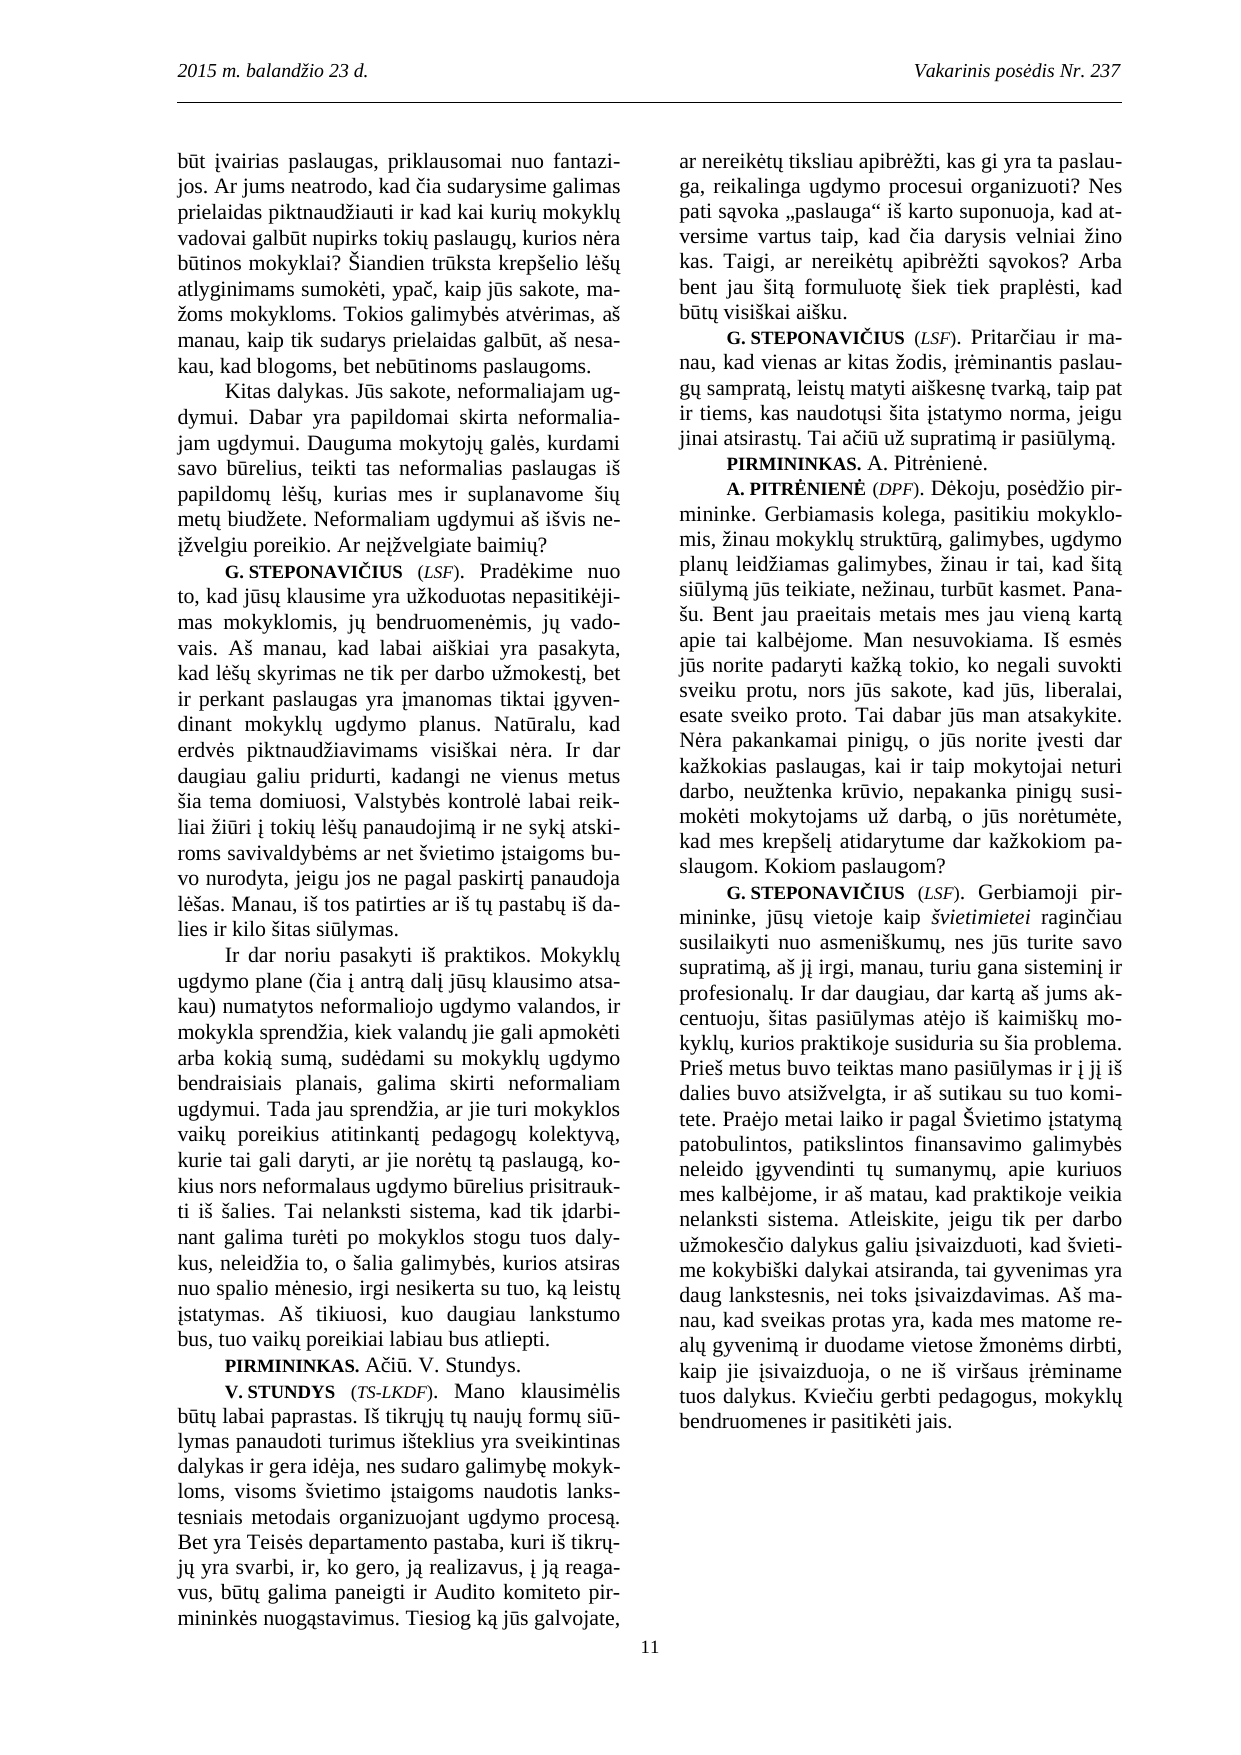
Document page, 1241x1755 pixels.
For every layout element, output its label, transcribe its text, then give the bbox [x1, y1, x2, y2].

text PIRMININKAS. Ačiū. V. Stun­dys. [177, 1352, 620, 1378]
text Ki­tas da­ly­kas. Jūs sa­ko­te, ne­for­ma­lia­jam ug­dy­mui. Da­bar yra pa­pil­do­mai skir­ta ne­for­ma­lia­jam ug­dy­mui. Dau­gu­ma mo­ky­to­jų ga­lės, kur­da­mi sa­vo bū­re­lius, teik­ti tas ne­for­ma­lias pa­slau­gas iš pa­pil­do­mų lė­šų, ku­rias mes ir su­pla­na­vo­me šių me­tų biu­dže­te. Ne­for­ma­liam ug­dy­mui aš iš­vis ne­įžvel­giu po­rei­kio. Ar ne­įžvel­gia­te bai­mių? [177, 378, 620, 558]
text V. STUNDYS (TS-LKDF). Ma­no klau­si­mė­lis bū­tų la­bai pa­pras­tas. Iš tik­rų­jų tų nau­jų for­mų siū­ly­mas pa­nau­do­ti tu­ri­mus iš­tek­lius yra svei­kin­ti­nas da­ly­kas ir ge­ra idė­ja, nes su­da­ro ga­li­my­bę mo­kyk­loms, vi­soms švie­ti­mo įstai­goms nau­do­tis lanks­tes­niais me­to­dais or­ga­ni­zuo­jant ug­dy­mo pro­ce­są. Bet yra Tei­sės de­par­ta­men­to pa­sta­ba, ku­ri iš tik­rų­jų yra svar­bi, ir, ko ge­ro, ją re­a­li­za­vus, į ją re­a­ga­vus, bū­tų ga­li­ma pa­neig­ti ir Au­di­to ko­mi­te­to pir­mi­nin­kės nuo­gąs­ta­vi­mus. Tie­siog ką jūs gal­vo­ja­te, [177, 1378, 620, 1630]
text būt įvai­rias pa­slau­gas, pri­klau­so­mai nuo fan­ta­zi­jos. Ar jums ne­at­ro­do, kad čia su­da­ry­si­me ga­li­mas prie­lai­das pik­tnau­džiau­ti ir kad kai ku­rių mo­kyk­lų va­do­vai gal­būt nu­pirks to­kių pa­slau­gų, ku­rios nė­ra bū­ti­nos mo­kyk­lai? Šian­dien trūks­ta krep­še­lio lė­šų at­ly­gi­ni­mams su­mo­kė­ti, ypač, kaip jūs sa­ko­te, ma­žoms mo­kyk­loms. To­kios ga­li­my­bės at­vė­ri­mas, aš ma­nau, kaip tik su­da­rys prie­lai­das gal­būt, aš ne­sa­kau, kad blo­goms, bet ne­bū­ti­noms pa­slau­goms. [177, 148, 620, 378]
text G. STEPONAVIČIUS (LSF). Ger­bia­mo­ji pir­mi­nin­ke, jū­sų vie­to­je kaip švie­ti­mie­tei ra­gin­čiau su­si­lai­ky­ti nuo as­me­niš­ku­mų, nes jūs tu­ri­te sa­vo su­pra­ti­mą, aš jį ir­gi, ma­nau, tu­riu ga­na sis­te­mi­nį ir pro­fe­sio­na­lų. Ir dar dau­giau, dar kar­tą aš jums ak­cen­tuo­ju, ši­tas pa­siū­ly­mas at­ėjo iš kai­miš­kų mo­kyk­lų, ku­rios prak­ti­ko­je su­si­du­ria su šia pro­ble­ma. Prieš me­tus bu­vo teik­tas ma­no pa­siū­ly­mas ir į jį iš da­lies bu­vo at­si­žvelg­ta, ir aš su­ti­kau su tuo ko­mi­te­te. Pra­ėjo me­tai lai­ko ir pa­gal Švie­ti­mo įsta­ty­mą pa­to­bu­lin­tos, pa­tiks­lin­tos fi­nan­sa­vi­mo ga­li­my­bės ne­lei­do įgy­ven­din­ti tų su­ma­ny­mų, apie ku­riuos mes kal­bė­jo­me, ir aš ma­tau, kad prak­ti­ko­je vei­kia ne­lanks­ti sis­te­ma. At­leis­ki­te, jei­gu tik per dar­bo už­mo­kes­čio da­ly­kus ga­liu įsi­vaiz­duo­ti, kad švie­ti­me ko­ky­biš­ki da­ly­kai at­si­ran­da, tai gy­ve­ni­mas yra daug lanks­tes­nis, nei toks įsi­vaiz­da­vi­mas. Aš ma­nau, kad svei­kas pro­tas yra, ka­da mes ma­to­me re­a­lų gy­ve­ni­mą ir duo­da­me vie­to­se žmo­nėms dirb­ti, kaip jie įsi­vaiz­duo­ja, o ne iš vir­šaus įrė­mi­na­me tuos da­ly­kus. Kvie­čiu gerb­ti pe­da­go­gus, mo­kyk­lų ben­druo­me­nes ir pa­si­ti­kė­ti jais. [679, 879, 1122, 1433]
text Ir dar no­riu pa­sa­ky­ti iš prak­ti­kos. Mo­kyk­lų ug­dy­mo pla­ne (čia į an­trą da­lį jū­sų klau­si­mo at­sa­kau) nu­ma­ty­tos ne­for­ma­lio­jo ug­dy­mo va­lan­dos, ir mo­kyk­la spren­džia, kiek va­lan­dų jie ga­li ap­mo­kė­ti ar­ba ko­kią su­mą, su­dė­da­mi su mo­kyk­lų ug­dy­mo ben­drai­siais pla­nais, ga­li­ma skir­ti ne­for­ma­liam ug­dy­mui. Ta­da jau spren­džia, ar jie tu­ri mo­kyk­los vai­kų po­rei­kius ati­tin­kan­tį pe­da­go­gų ko­lek­ty­vą, ku­rie tai ga­li da­ry­ti, ar jie no­rė­tų tą pa­slau­gą, ko­kius nors ne­for­ma­laus ug­dy­mo bū­re­lius pri­sit­rauk­ti iš ša­lies. Tai ne­lanks­ti sis­te­ma, kad tik įdar­bi­nant ga­li­ma tu­rė­ti po mo­kyk­los sto­gu tuos da­ly­kus, ne­lei­džia to, o ša­lia ga­li­my­bės, ku­rios at­si­ras nuo spa­lio mė­ne­sio, ir­gi ne­si­ker­ta su tuo, ką leis­tų įsta­ty­mas. Aš ti­kiuo­si, kuo dau­giau lanks­tu­mo bus, tuo vai­kų po­rei­kiai la­biau bus at­liep­ti. [177, 942, 620, 1352]
text ar ne­rei­kė­tų tiks­liau api­brėž­ti, kas gi yra ta pa­slau­ga, rei­ka­lin­ga ug­dy­mo pro­ce­sui or­ga­ni­zuo­ti? Nes pa­ti są­vo­ka „pa­slau­ga“ iš kar­to su­po­nuo­ja, kad at­ver­si­me var­tus taip, kad čia da­ry­sis vel­niai ži­no kas. Tai­gi, ar ne­rei­kė­tų api­brėž­ti są­vo­kos? Ar­ba bent jau ši­tą for­mu­luo­tę šiek tiek pra­plės­ti, kad bū­tų vi­siš­kai aiš­ku. [679, 148, 1122, 324]
text PIRMININKAS. A. Pit­rė­nie­nė. [679, 450, 1122, 475]
text G. STEPONAVIČIUS (LSF). Pri­tar­čiau ir ma­nau, kad vie­nas ar ki­tas žo­dis, įrė­mi­nan­tis pa­slau­gų sam­pra­tą, leis­tų ma­ty­ti aiš­kes­nę tvar­ką, taip pat ir tiems, kas nau­do­tų­si ši­ta įsta­ty­mo nor­ma, jei­gu ji­nai at­si­ras­tų. Tai ačiū už su­pra­ti­mą ir pa­siū­ly­mą. [679, 324, 1122, 450]
text G. STEPONAVIČIUS (LSF). Pra­dė­ki­me nuo to, kad jū­sų klau­si­me yra už­ko­duo­tas ne­pa­si­ti­kė­ji­mas mo­kyk­lo­mis, jų ben­druo­me­nė­mis, jų va­do­vais. Aš ma­nau, kad la­bai aiš­kiai yra pa­sa­ky­ta, kad lė­šų sky­ri­mas ne tik per dar­bo už­mo­kes­tį, bet ir per­kant pa­slau­gas yra įma­no­mas tik­tai įgy­ven­di­nant mo­kyk­lų ug­dy­mo pla­nus. Na­tū­ra­lu, kad erd­vės pik­tnau­džia­vi­mams vi­siš­kai nė­ra. Ir dar dau­giau ga­liu pri­dur­ti, ka­dan­gi ne vie­nus me­tus šia te­ma do­miuo­si, Vals­ty­bės kon­tro­lė la­bai reik­liai žiū­ri į to­kių lė­šų pa­nau­do­ji­mą ir ne sy­kį at­ski­roms sa­vi­val­dy­bėms ar net švie­ti­mo įstai­goms bu­vo nu­ro­dy­ta, jei­gu jos ne pa­gal pa­skir­tį pa­nau­do­ja lė­šas. Ma­nau, iš tos pa­tir­ties ar iš tų pa­sta­bų iš da­lies ir ki­lo ši­tas siū­ly­mas. [177, 558, 620, 942]
text A. PITRĖNIENĖ (DPF). Dė­ko­ju, po­sė­džio pir­mi­nin­ke. Ger­bia­ma­sis ko­le­ga, pa­si­ti­kiu mo­kyk­lo­mis, ži­nau mo­kyk­lų struk­tū­rą, ga­li­my­bes, ug­dy­mo pla­nų lei­džia­mas ga­li­my­bes, ži­nau ir tai, kad ši­tą siū­ly­mą jūs tei­kia­te, ne­ži­nau, tur­būt kas­met. Pa­na­šu. Bent jau pra­ei­tais me­tais mes jau vie­ną kar­tą apie tai kal­bė­jo­me. Man ne­su­vo­kia­ma. Iš es­mės jūs no­ri­te pa­da­ry­ti kaž­ką to­kio, ko ne­ga­li su­vok­ti svei­ku pro­tu, nors jūs sa­ko­te, kad jūs, li­be­ra­lai, esa­te svei­ko pro­to. Tai da­bar jūs man at­sa­ky­ki­te. Nė­ra pa­kan­ka­mai pi­ni­gų, o jūs no­ri­te įves­ti dar kaž­ko­kias pa­slau­gas, kai ir taip mo­ky­to­jai ne­tu­ri dar­bo, ne­už­ten­ka krū­vio, ne­pa­kan­ka pi­ni­gų su­si­mo­kė­ti mo­ky­to­jams už dar­bą, o jūs no­rė­tu­mė­te, kad mes krep­še­lį ati­da­ry­tu­me dar kaž­ko­kiom pa­slau­gom. Ko­kiom pa­slau­gom? [679, 475, 1122, 879]
